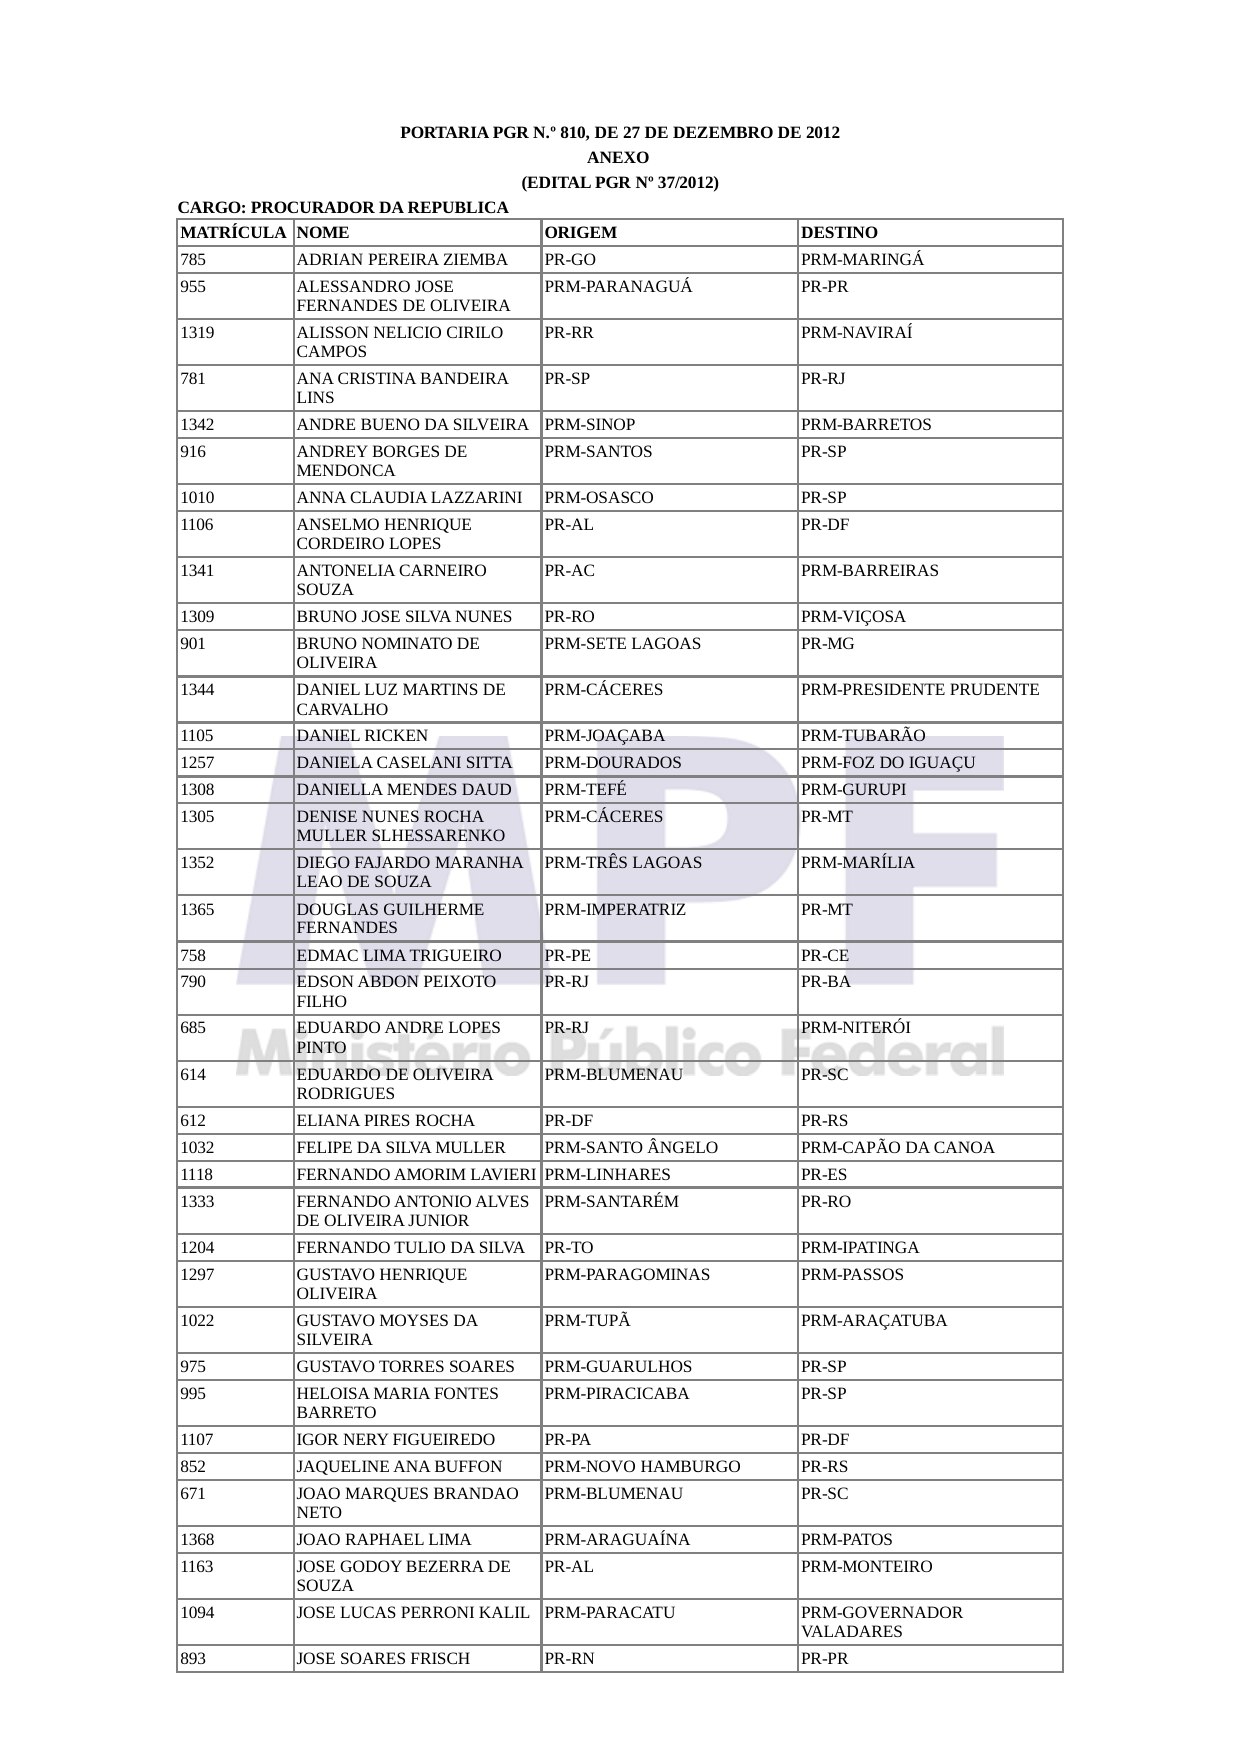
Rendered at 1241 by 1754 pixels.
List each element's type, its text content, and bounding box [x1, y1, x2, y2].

table_cell PRM-DOURADOS [543, 750, 797, 775]
table_cell PRM-TEFÉ [543, 778, 797, 802]
table_cell PRM-OSASCO [543, 485, 797, 510]
table_cell PR-DF [799, 512, 1062, 556]
table_cell PRM-IPATINGA [799, 1235, 1062, 1259]
table_cell PRM-ARAÇATUBA [799, 1308, 1062, 1352]
table_cell 1305 [178, 804, 293, 848]
table_cell PRM-SETE LAGOAS [543, 631, 797, 675]
table_cell ANNA CLAUDIA LAZZARINI [295, 485, 540, 510]
table_cell 1022 [178, 1308, 293, 1352]
table_cell 1365 [178, 896, 293, 940]
table_cell PRM-GOVERNADOR VALADARES [799, 1600, 1062, 1644]
table_cell PRM-PIRACICABA [543, 1381, 797, 1424]
table_cell PR-CE [799, 943, 1062, 967]
table_cell PRM-CAPÃO DA CANOA [799, 1135, 1062, 1159]
table_cell PRM-TUPÃ [543, 1308, 797, 1352]
table_cell ANA CRISTINA BANDEIRA LINS [295, 366, 540, 410]
table_cell ANTONELIA CARNEIRO SOUZA [295, 558, 540, 602]
table_cell 916 [178, 439, 293, 483]
table_cell 893 [178, 1646, 293, 1671]
table_header NOME [295, 220, 540, 245]
table_cell PR-RS [799, 1454, 1062, 1478]
table_cell ALISSON NELICIO CIRILO CAMPOS [295, 320, 540, 364]
table_cell 758 [178, 943, 293, 967]
table_cell 785 [178, 247, 293, 272]
table_header DESTINO [799, 220, 1062, 245]
table_cell PR-BA [799, 970, 1062, 1013]
table_cell PR-RO [799, 1189, 1062, 1232]
table_cell ANDREY BORGES DE MENDONCA [295, 439, 540, 483]
table_cell 1341 [178, 558, 293, 602]
table_cell PRM-JOAÇABA [543, 724, 797, 748]
table_cell 1163 [178, 1554, 293, 1598]
table_cell PR-RJ [799, 366, 1062, 410]
table_cell JOSE SOARES FRISCH [295, 1646, 540, 1671]
table_cell 995 [178, 1381, 293, 1424]
table_cell PRM-SANTOS [543, 439, 797, 483]
table_cell 1106 [178, 512, 293, 556]
table_cell DANIELLA MENDES DAUD [295, 778, 540, 802]
table_cell PRM-BARREIRAS [799, 558, 1062, 602]
table_cell PR-SP [543, 366, 797, 410]
table_cell PR-PR [799, 274, 1062, 318]
table_cell EDMAC LIMA TRIGUEIRO [295, 943, 540, 967]
table_cell PR-TO [543, 1235, 797, 1259]
table_cell 671 [178, 1481, 293, 1524]
text ANEXO [177, 143, 1063, 168]
table_cell ADRIAN PEREIRA ZIEMBA [295, 247, 540, 272]
table_cell PR-RO [543, 604, 797, 629]
text CARGO: PROCURADOR DA REPUBLICA [177, 193, 1063, 218]
table_cell FELIPE DA SILVA MULLER [295, 1135, 540, 1159]
table_cell PR-MT [799, 804, 1062, 848]
table_cell 955 [178, 274, 293, 318]
table_cell PR-AL [543, 512, 797, 556]
text PORTARIA PGR N.º 810, DE 27 DE DEZEMBRO DE 2012 [177, 118, 1063, 143]
table_cell 612 [178, 1108, 293, 1132]
table_cell PR-SP [799, 1354, 1062, 1378]
table_cell PRM-CÁCERES [543, 804, 797, 848]
table_cell 1094 [178, 1600, 293, 1644]
table_cell 1342 [178, 412, 293, 437]
table_cell DENISE NUNES ROCHA MULLER SLHESSARENKO [295, 804, 540, 848]
table_cell ELIANA PIRES ROCHA [295, 1108, 540, 1132]
table_cell PRM-ARAGUAÍNA [543, 1527, 797, 1552]
table_cell DOUGLAS GUILHERME FERNANDES [295, 896, 540, 940]
table_cell PR-RS [799, 1108, 1062, 1132]
table_cell ANDRE BUENO DA SILVEIRA [295, 412, 540, 437]
table_cell PRM-SANTO ÂNGELO [543, 1135, 797, 1159]
table_cell EDUARDO DE OLIVEIRA RODRIGUES [295, 1062, 540, 1106]
table_cell JOSE LUCAS PERRONI KALIL [295, 1600, 540, 1644]
table_cell JOAO RAPHAEL LIMA [295, 1527, 540, 1552]
table_cell PR-SP [799, 485, 1062, 510]
table_cell PR-AL [543, 1554, 797, 1598]
table_cell PRM-BLUMENAU [543, 1062, 797, 1106]
table_cell PRM-TUBARÃO [799, 724, 1062, 748]
table_cell JOSE GODOY BEZERRA DE SOUZA [295, 1554, 540, 1598]
table_cell PRM-SANTARÉM [543, 1189, 797, 1232]
table_cell 1032 [178, 1135, 293, 1159]
table_cell PRM-GUARULHOS [543, 1354, 797, 1378]
table_cell 1107 [178, 1427, 293, 1452]
table_cell PR-GO [543, 247, 797, 272]
table_cell PRM-FOZ DO IGUAÇU [799, 750, 1062, 775]
table_cell 1257 [178, 750, 293, 775]
table_cell EDSON ABDON PEIXOTO FILHO [295, 970, 540, 1013]
table_cell 1010 [178, 485, 293, 510]
table_cell ALESSANDRO JOSE FERNANDES DE OLIVEIRA [295, 274, 540, 318]
table_cell PR-DF [799, 1427, 1062, 1452]
table_cell 1204 [178, 1235, 293, 1259]
table_cell JAQUELINE ANA BUFFON [295, 1454, 540, 1478]
table_cell PRM-NAVIRAÍ [799, 320, 1062, 364]
table_cell 975 [178, 1354, 293, 1378]
table_cell PR-AC [543, 558, 797, 602]
table_cell PR-SP [799, 439, 1062, 483]
table_cell FERNANDO AMORIM LAVIERI [295, 1162, 540, 1186]
table_cell HELOISA MARIA FONTES BARRETO [295, 1381, 540, 1424]
table_cell PR-ES [799, 1162, 1062, 1186]
table_cell PRM-NITERÓI [799, 1016, 1062, 1059]
table_cell 1333 [178, 1189, 293, 1232]
table_header MATRÍCULA [178, 220, 293, 245]
table_cell 781 [178, 366, 293, 410]
table_cell GUSTAVO MOYSES DA SILVEIRA [295, 1308, 540, 1352]
table_cell PRM-TRÊS LAGOAS [543, 850, 797, 894]
table_cell PR-RR [543, 320, 797, 364]
table_cell 790 [178, 970, 293, 1013]
table_cell 1297 [178, 1262, 293, 1306]
table_cell PRM-LINHARES [543, 1162, 797, 1186]
table_cell PR-RJ [543, 970, 797, 1013]
table_cell 685 [178, 1016, 293, 1059]
table_cell FERNANDO TULIO DA SILVA [295, 1235, 540, 1259]
table_cell BRUNO NOMINATO DE OLIVEIRA [295, 631, 540, 675]
table_cell IGOR NERY FIGUEIREDO [295, 1427, 540, 1452]
table_cell PR-MT [799, 896, 1062, 940]
table_cell PR-RJ [543, 1016, 797, 1059]
table_cell PRM-PARACATU [543, 1600, 797, 1644]
table_cell DIEGO FAJARDO MARANHA LEAO DE SOUZA [295, 850, 540, 894]
table_cell PRM-BLUMENAU [543, 1481, 797, 1524]
table_cell 1308 [178, 778, 293, 802]
table_cell PRM-MONTEIRO [799, 1554, 1062, 1598]
text (EDITAL PGR Nº 37/2012) [177, 168, 1063, 193]
table_cell PRM-MARINGÁ [799, 247, 1062, 272]
table_cell PR-RN [543, 1646, 797, 1671]
table_cell PRM-CÁCERES [543, 678, 797, 721]
table_cell PRM-VIÇOSA [799, 604, 1062, 629]
table_cell JOAO MARQUES BRANDAO NETO [295, 1481, 540, 1524]
table_cell 1344 [178, 678, 293, 721]
table_header ORIGEM [543, 220, 797, 245]
table_cell 1368 [178, 1527, 293, 1552]
table_cell 852 [178, 1454, 293, 1478]
table_cell EDUARDO ANDRE LOPES PINTO [295, 1016, 540, 1059]
table_cell PR-SC [799, 1062, 1062, 1106]
table_cell 1309 [178, 604, 293, 629]
table_cell DANIEL LUZ MARTINS DE CARVALHO [295, 678, 540, 721]
table_cell 1319 [178, 320, 293, 364]
table_cell GUSTAVO HENRIQUE OLIVEIRA [295, 1262, 540, 1306]
table_cell PR-PE [543, 943, 797, 967]
table_cell PR-PR [799, 1646, 1062, 1671]
table_cell PR-SP [799, 1381, 1062, 1424]
table_cell PRM-GURUPI [799, 778, 1062, 802]
table_cell BRUNO JOSE SILVA NUNES [295, 604, 540, 629]
table_cell 1118 [178, 1162, 293, 1186]
table_cell DANIELA CASELANI SITTA [295, 750, 540, 775]
table_cell DANIEL RICKEN [295, 724, 540, 748]
table_cell ANSELMO HENRIQUE CORDEIRO LOPES [295, 512, 540, 556]
table_cell PRM-NOVO HAMBURGO [543, 1454, 797, 1478]
table_cell PRM-PARANAGUÁ [543, 274, 797, 318]
table_cell PRM-BARRETOS [799, 412, 1062, 437]
table_cell PR-PA [543, 1427, 797, 1452]
table_cell PRM-SINOP [543, 412, 797, 437]
table_cell PRM-PARAGOMINAS [543, 1262, 797, 1306]
table_cell 1352 [178, 850, 293, 894]
table_cell PRM-MARÍLIA [799, 850, 1062, 894]
table_cell PRM-PASSOS [799, 1262, 1062, 1306]
table_cell 614 [178, 1062, 293, 1106]
table_cell PRM-PATOS [799, 1527, 1062, 1552]
table_cell 1105 [178, 724, 293, 748]
table_cell 901 [178, 631, 293, 675]
table_cell PR-MG [799, 631, 1062, 675]
table_cell FERNANDO ANTONIO ALVES DE OLIVEIRA JUNIOR [295, 1189, 540, 1232]
table_cell PR-SC [799, 1481, 1062, 1524]
table_cell PR-DF [543, 1108, 797, 1132]
table_cell GUSTAVO TORRES SOARES [295, 1354, 540, 1378]
table_cell PRM-IMPERATRIZ [543, 896, 797, 940]
table_cell PRM-PRESIDENTE PRUDENTE [799, 678, 1062, 721]
